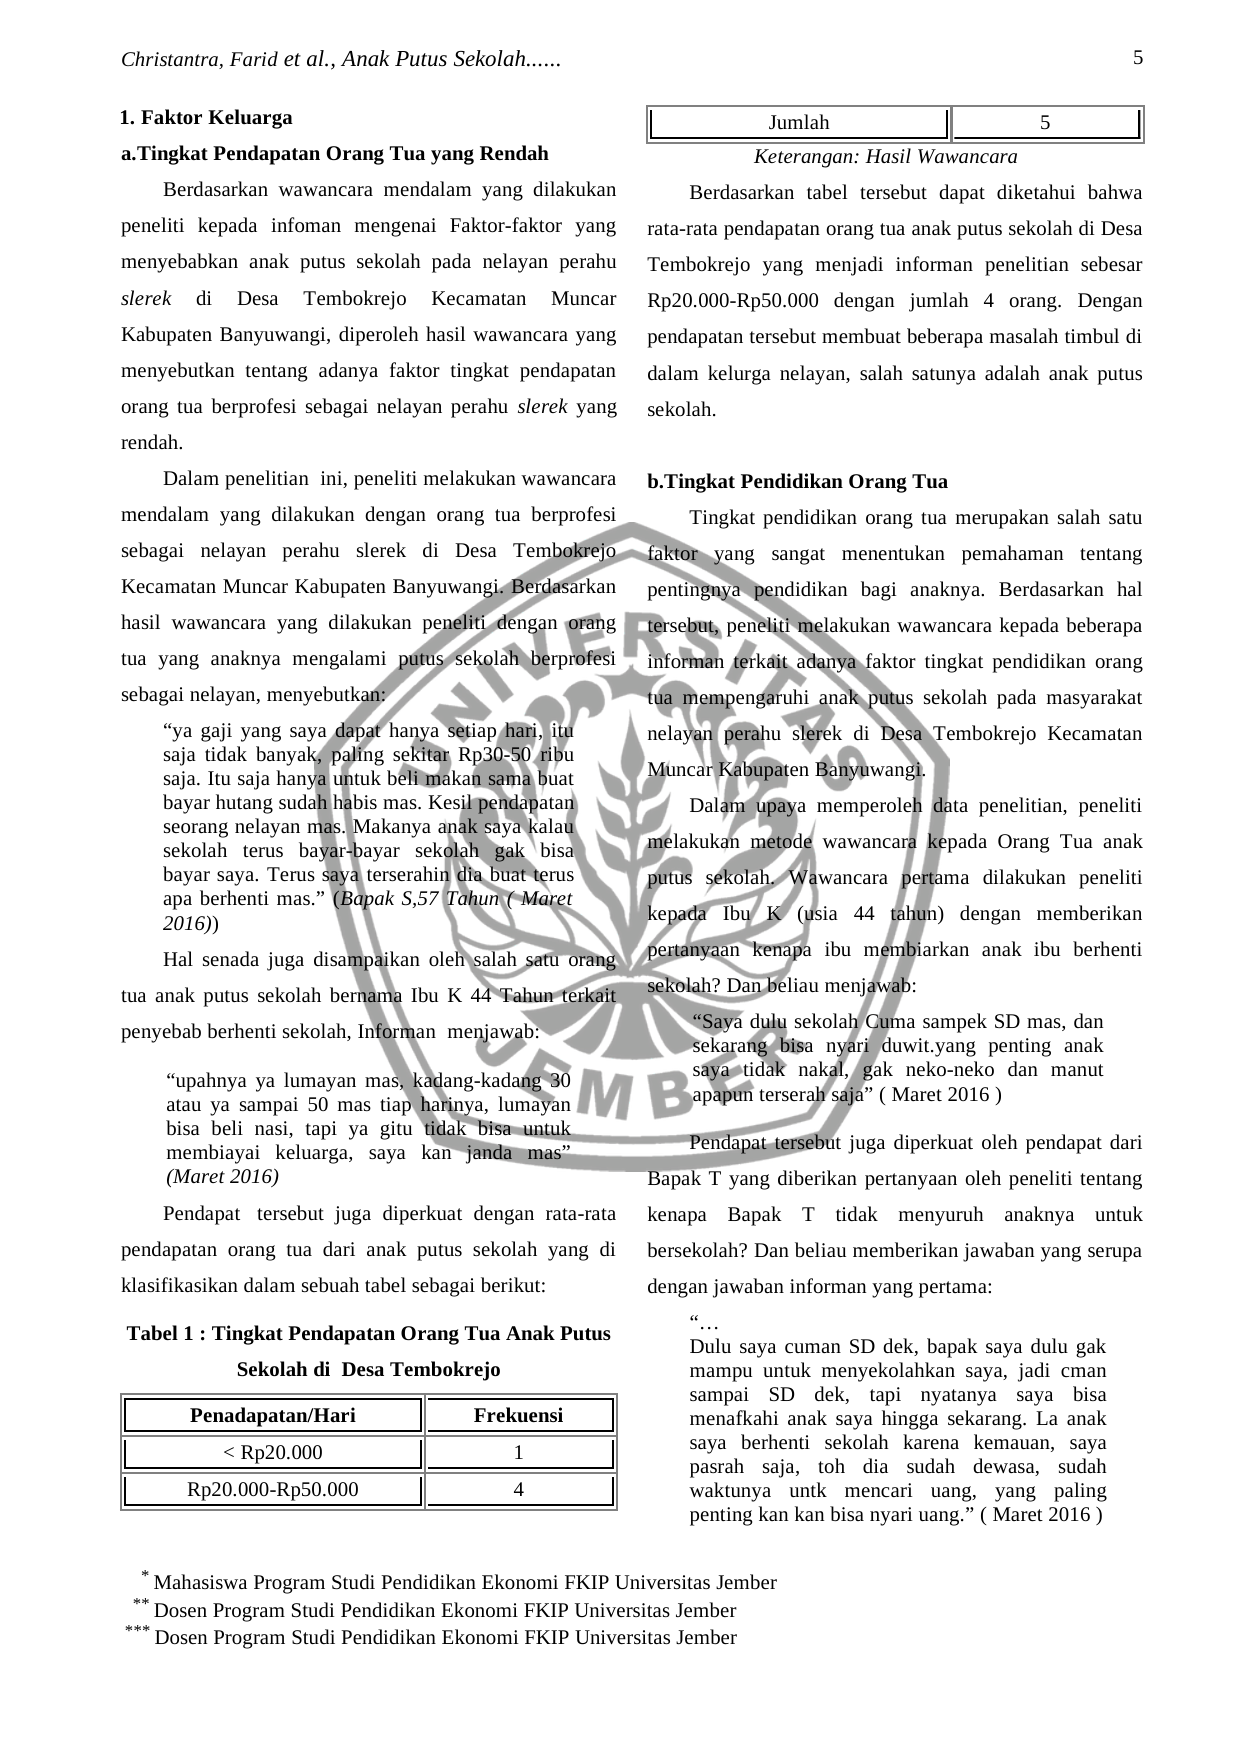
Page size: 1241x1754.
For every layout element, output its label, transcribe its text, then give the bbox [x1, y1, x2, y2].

text “upahnya ya lumayan mas, kadang-kadang 30 atau ya sampai 50 mas tiap harinya, lumayan bisa beli nasi, tapi ya gitu tidak bisa untuk membiayai keluarga, saya kan janda mas” (Maret 2016) [166, 1067, 572, 1188]
table_cell 5 [953, 107, 1143, 142]
table_cell 1 [426, 1437, 616, 1472]
picture [241, 447, 1023, 1247]
text Berdasarkan wawancara mendalam yang dilakukan peneliti kepada infoman mengenai Faktor-faktor yang menyebabkan anak putus sekolah pada nelayan perahu slerek di Desa Tembokrejo Kecamatan Muncar Kabupaten Banyuwangi, diperoleh hasil wawancara yang menyebutkan tentang adanya faktor tingkat pendapatan orang tua berprofesi sebagai nelayan perahu slerek yang rendah. [121, 177, 617, 453]
text “… [689, 1310, 1107, 1334]
text Hal senada juga disampaikan oleh salah satu orang tua anak putus sekolah bernama Ibu K 44 Tahun terkait penyebab berhenti sekolah, Informan menjawab: [121, 947, 617, 1043]
text Pendapat tersebut juga diperkuat dengan rata-rata pendapatan orang tua dari anak putus sekolah yang di klasifikasikan dalam sebuah tabel sebagai berikut: [121, 1200, 617, 1296]
text a.Tingkat Pendapatan Orang Tua yang Rendah [121, 141, 617, 165]
text Dalam penelitian ini, peneliti melakukan wawancara mendalam yang dilakukan dengan orang tua berprofesi sebagai nelayan perahu slerek di Desa Tembokrejo Kecamatan Muncar Kabupaten Banyuwangi. Berdasarkan hasil wawancara yang dilakukan peneliti dengan orang tua yang anaknya mengalami putus sekolah berprofesi sebagai nelayan, menyebutkan: [121, 466, 617, 706]
text Dalam upaya memperoleh data penelitian, peneliti melakukan metode wawancara kepada Orang Tua anak putus sekolah. Wawancara pertama dilakukan peneliti kepada Ibu K (usia 44 tahun) dengan memberikan pertanyaan kenapa ibu membiarkan anak ibu berhenti sekolah? Dan beliau menjawab: [647, 793, 1143, 997]
table_cell Jumlah [648, 107, 950, 142]
text Tabel 1 : Tingkat Pendapatan Orang Tua Anak Putus Sekolah di Desa Tembokrejo [121, 1321, 617, 1381]
text Keterangan: Hasil Wawancara [721, 144, 1143, 168]
text Tingkat pendidikan orang tua merupakan salah satu faktor yang sangat menentukan pemahaman tentang pentingnya pendidikan bagi anaknya. Berdasarkan hal tersebut, peneliti melakukan wawancara kepada beberapa informan terkait adanya faktor tingkat pendidikan orang tua mempengaruhi anak putus sekolah pada masyarakat nelayan perahu slerek di Desa Tembokrejo Kecamatan Muncar Kabupaten Banyuwangi. [647, 504, 1143, 781]
table_cell Rp20.000-Rp50.000 [122, 1474, 424, 1509]
table_cell 4 [426, 1474, 616, 1509]
text Dulu saya cuman SD dek, bapak saya dulu gak mampu untuk menyekolahkan saya, jadi cman sampai SD dek, tapi nyatanya saya bisa menafkahi anak saya hingga sekarang. La anak saya berhenti sekolah karena kemauan, saya pasrah saja, toh dia sudah dewasa, sudah waktunya untk mencari uang, yang paling penting kan kan bisa nyari uang.” ( Maret 2016 ) [689, 1334, 1107, 1526]
table_header Frekuensi [426, 1395, 616, 1435]
text Pendapat tersebut juga diperkuat oleh pendapat dari Bapak T yang diberikan pertanyaan oleh peneliti tentang kenapa Bapak T tidak menyuruh anaknya untuk bersekolah? Dan beliau memberikan jawaban yang serupa dengan jawaban informan yang pertama: [647, 1129, 1143, 1298]
text 1. Faktor Keluarga [119, 105, 617, 129]
table_header Penadapatan/Hari [122, 1395, 424, 1435]
text “Saya dulu sekolah Cuma sampek SD mas, dan sekarang bisa nyari duwit.yang penting anak saya tidak nakal, gak neko-neko dan manut apapun terserah saja” ( Maret 2016 ) [692, 1009, 1104, 1105]
table_cell < Rp20.000 [122, 1437, 424, 1472]
text b.Tingkat Pendidikan Orang Tua [647, 468, 1143, 493]
text “ya gaji yang saya dapat hanya setiap hari, itu saja tidak banyak, paling sekitar Rp30-50 ribu saja. Itu saja hanya untuk beli makan sama buat bayar hutang sudah habis mas. Kesil pendapatan seorang nelayan mas. Makanya anak saya kalau sekolah terus bayar-bayar sekolah gak bisa bayar saya. Terus saya terserahin dia buat terus apa berhenti mas.” (Bapak S,57 Tahun ( Maret 2016)) [163, 718, 575, 934]
text Berdasarkan tabel tersebut dapat diketahui bahwa rata-rata pendapatan orang tua anak putus sekolah di Desa Tembokrejo yang menjadi informan penelitian sebesar Rp20.000-Rp50.000 dengan jumlah 4 orang. Dengan pendapatan tersebut membuat beberapa masalah timbul di dalam kelurga nelayan, salah satunya adalah anak putus sekolah. [647, 180, 1143, 421]
